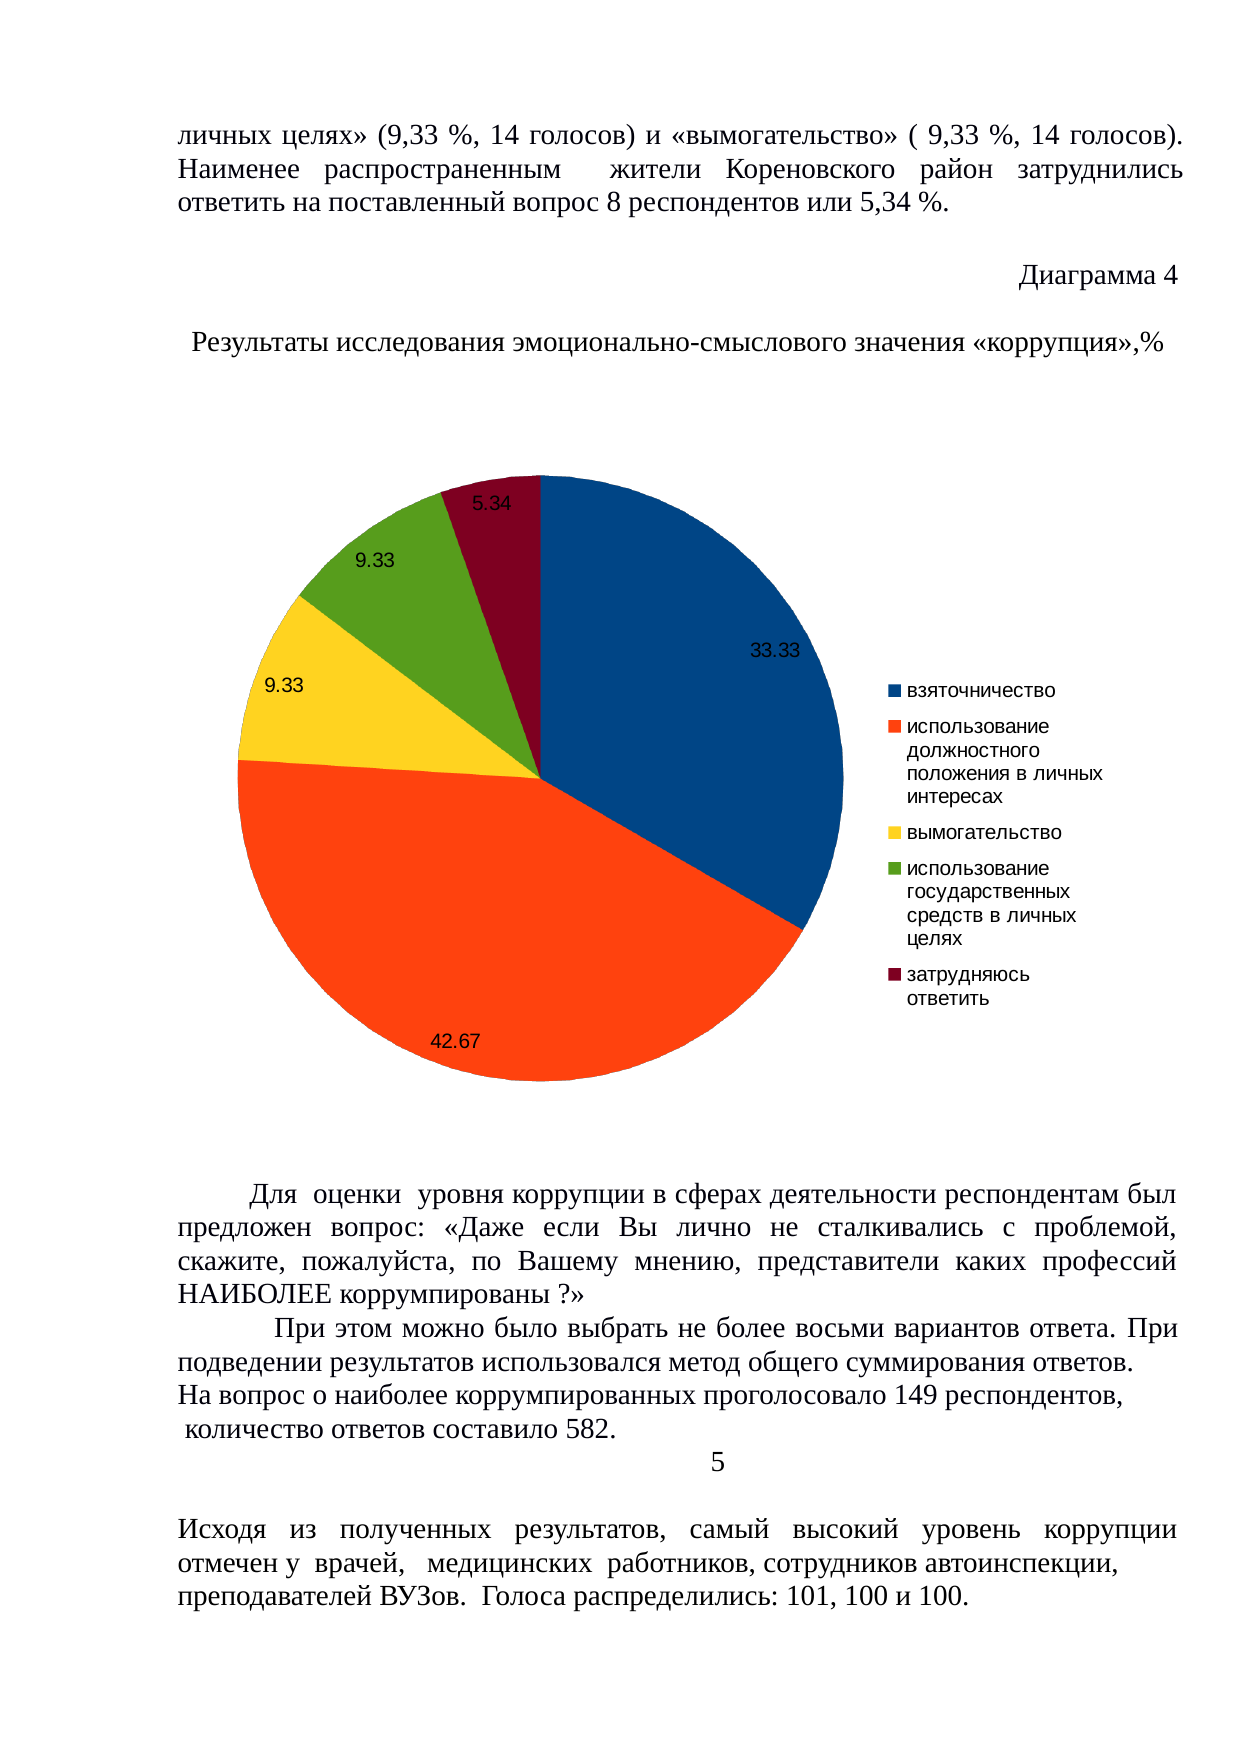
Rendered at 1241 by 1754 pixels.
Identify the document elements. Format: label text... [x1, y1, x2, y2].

text количество ответов составило 582. [177, 1411, 1178, 1444]
text На вопрос о наиболее коррумпированных проголосовало 149 респондентов, [177, 1377, 1178, 1411]
text При этом можно было выбрать не более восьми вариантов ответа. При подведении результатов использовался метод общего суммирования ответов. [177, 1310, 1178, 1377]
text Диаграмма 4 [177, 257, 1178, 291]
text Результаты исследования эмоционально-смыслового значения «коррупция»,% [177, 324, 1178, 358]
text Для оценки уровня коррупции в сферах деятельности респондентам был предложен вопрос: «Даже если Вы лично не сталкивались с проблемой, скажите, пожалуйста, по Вашему мнению, представители каких профессий НАИБОЛЕЕ коррумпированы ?» [177, 1176, 1178, 1310]
text преподавателей ВУЗов. Голоса распределились: 101, 100 и 100. [177, 1578, 1178, 1612]
text Исходя из полученных результатов, самый высокий уровень коррупции отмечен у врачей, медицинских работников, сотрудников автоинспекции, [177, 1511, 1178, 1578]
text личных целях» (9,33 %, 14 голосов) и «вымогательство» ( 9,33 %, 14 голосов). Наименее распространенным жители Кореновского район затруднились ответить на поставленный вопрос 8 респондентов или 5,34 %. [177, 117, 1184, 218]
text 5 [177, 1444, 1178, 1478]
